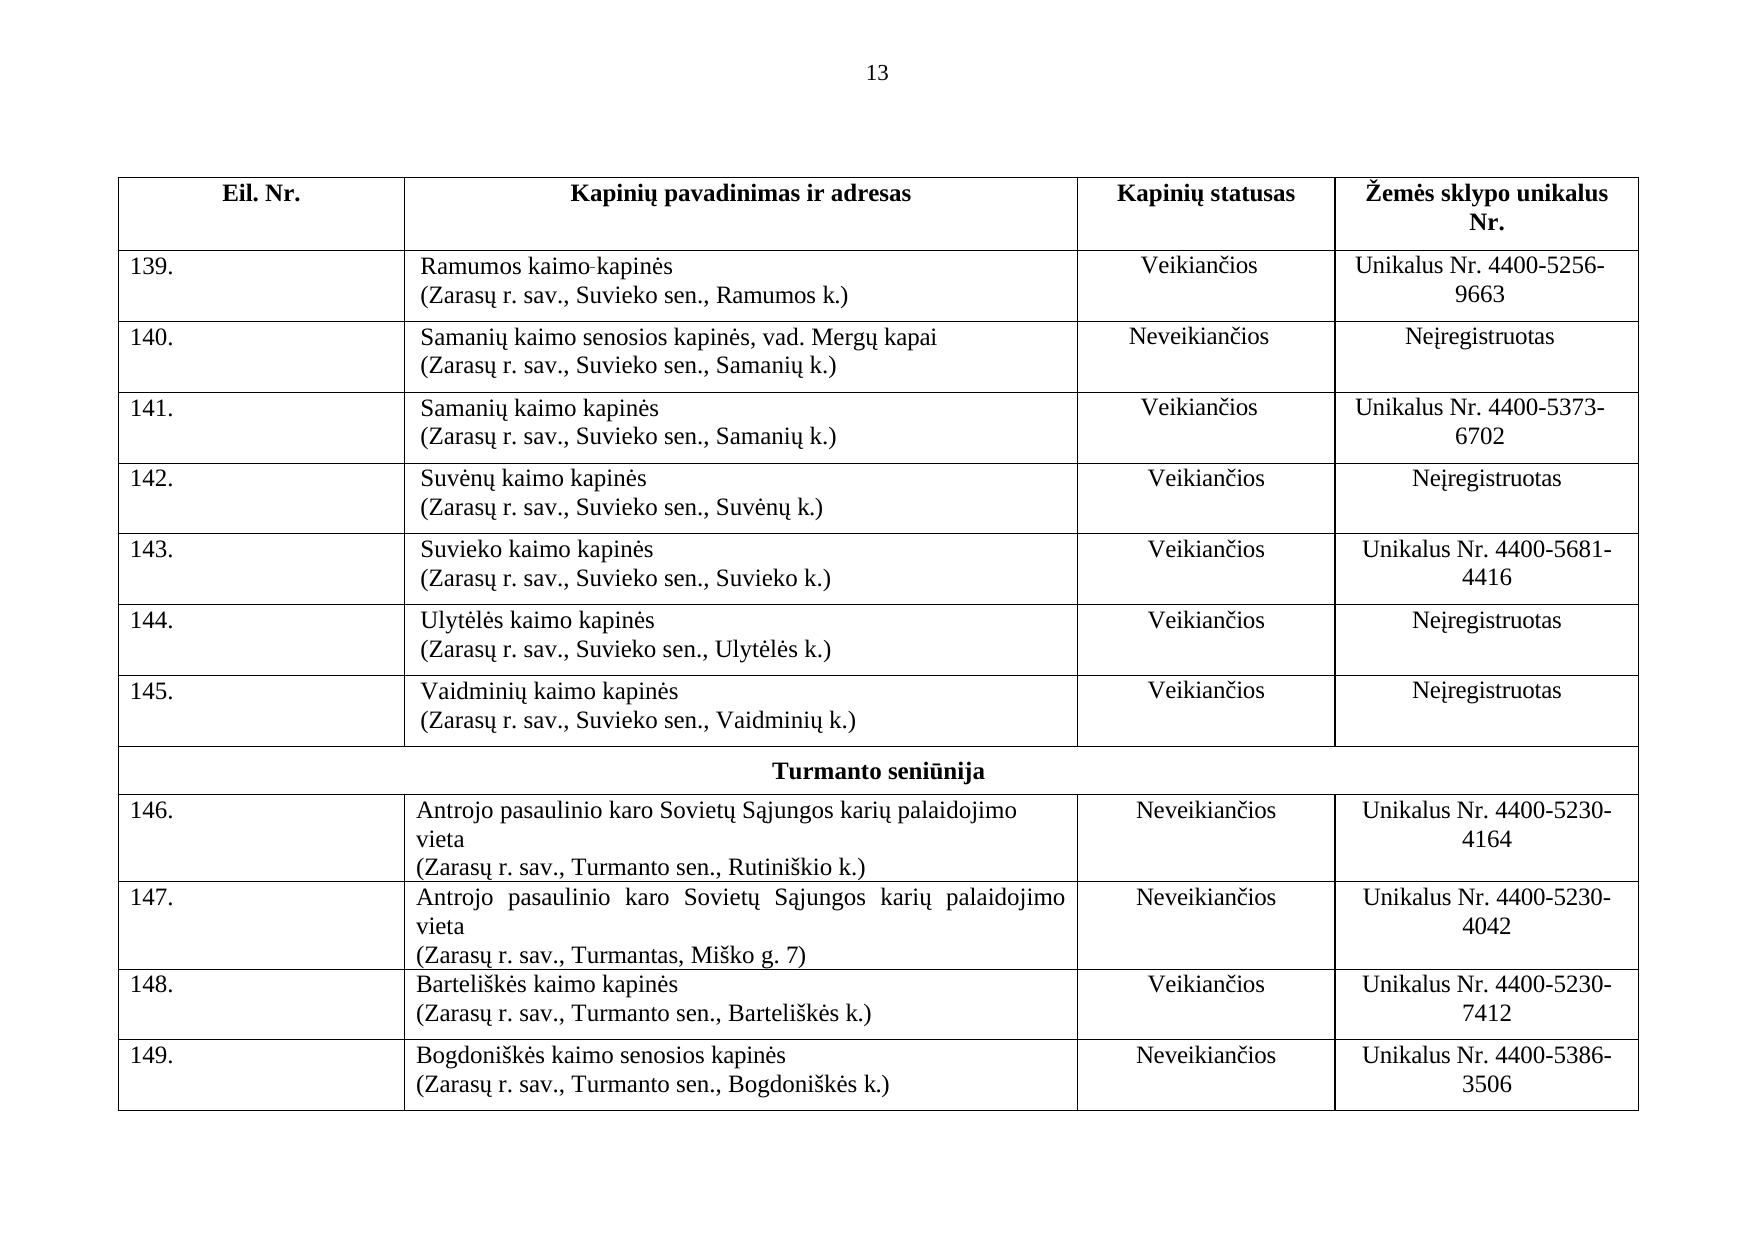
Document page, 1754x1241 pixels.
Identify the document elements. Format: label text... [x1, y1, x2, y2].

table_header Kapinių statusas [1078, 178, 1334, 250]
table_cell Suvieko kaimo kapinės (Zarasų r. sav., Suvieko sen., Suvieko k.) [405, 534, 1077, 604]
table_cell 147. [119, 882, 404, 968]
table_cell Neįregistruotas [1336, 464, 1638, 533]
table_cell Veikiančios [1078, 393, 1334, 462]
table_cell Unikalus Nr. 4400-5373-6702 [1336, 393, 1638, 462]
table_cell Unikalus Nr. 4400-5230-7412 [1336, 970, 1638, 1039]
table_cell Neveikiančios [1078, 322, 1334, 392]
table_header Kapinių pavadinimas ir adresas [405, 178, 1077, 250]
table_cell Vaidminių kaimo kapinės (Zarasų r. sav., Suvieko sen., Vaidminių k.) [405, 676, 1077, 746]
table_cell 143. [119, 534, 404, 604]
table_cell Unikalus Nr. 4400-5681-4416 [1336, 534, 1638, 604]
table_cell Neveikiančios [1078, 795, 1334, 881]
table_cell 141. [119, 393, 404, 462]
table_cell 148. [119, 970, 404, 1039]
table_cell Samanių kaimo kapinės (Zarasų r. sav., Suvieko sen., Samanių k.) [405, 393, 1077, 462]
table_cell Unikalus Nr. 4400-5386-3506 [1336, 1040, 1638, 1110]
table_cell Veikiančios [1078, 251, 1334, 321]
table_cell Veikiančios [1078, 970, 1334, 1039]
table_cell Antrojo pasaulinio karo Sovietų Sąjungos karių palaidojimo vieta (Zarasų r. sav., Turmantas, Miško g. 7) [405, 882, 1077, 968]
table_cell Veikiančios [1078, 534, 1334, 604]
table_cell 144. [119, 605, 404, 675]
table_cell Ulytėlės kaimo kapinės (Zarasų r. sav., Suvieko sen., Ulytėlės k.) [405, 605, 1077, 675]
table_cell 142. [119, 464, 404, 533]
table_cell Veikiančios [1078, 676, 1334, 746]
table_cell Antrojo pasaulinio karo Sovietų Sąjungos karių palaidojimo vieta (Zarasų r. sav., Turmanto sen., Rutiniškio k.) [405, 795, 1077, 881]
table_cell 145. [119, 676, 404, 746]
table_cell 140. [119, 322, 404, 392]
table_cell Neveikiančios [1078, 882, 1334, 968]
table_cell Barteliškės kaimo kapinės (Zarasų r. sav., Turmanto sen., Barteliškės k.) [405, 970, 1077, 1039]
table_cell Samanių kaimo senosios kapinės, vad. Mergų kapai (Zarasų r. sav., Suvieko sen., Samanių k.) [405, 322, 1077, 392]
table_cell Suvėnų kaimo kapinės (Zarasų r. sav., Suvieko sen., Suvėnų k.) [405, 464, 1077, 533]
table_header Žemės sklypo unikalus Nr. [1336, 178, 1638, 250]
table_header Eil. Nr. [119, 178, 404, 250]
table_cell Unikalus Nr. 4400-5256-9663 [1336, 251, 1638, 321]
table_cell Ramumos kaimo kapinės (Zarasų r. sav., Suvieko sen., Ramumos k.) [405, 251, 1077, 321]
table_cell 139. [119, 251, 404, 321]
table_cell Neįregistruotas [1336, 676, 1638, 746]
table_cell Bogdoniškės kaimo senosios kapinės (Zarasų r. sav., Turmanto sen., Bogdoniškės k.) [405, 1040, 1077, 1110]
table_cell Turmanto seniūnija [119, 747, 1638, 794]
table_cell 146. [119, 795, 404, 881]
table_cell Neveikiančios [1078, 1040, 1334, 1110]
table_cell Neįregistruotas [1336, 322, 1638, 392]
table_cell Veikiančios [1078, 464, 1334, 533]
table_cell Unikalus Nr. 4400-5230-4042 [1336, 882, 1638, 968]
table_cell Neįregistruotas [1336, 605, 1638, 675]
table_cell Veikiančios [1078, 605, 1334, 675]
table_cell 149. [119, 1040, 404, 1110]
table_cell Unikalus Nr. 4400-5230-4164 [1336, 795, 1638, 881]
